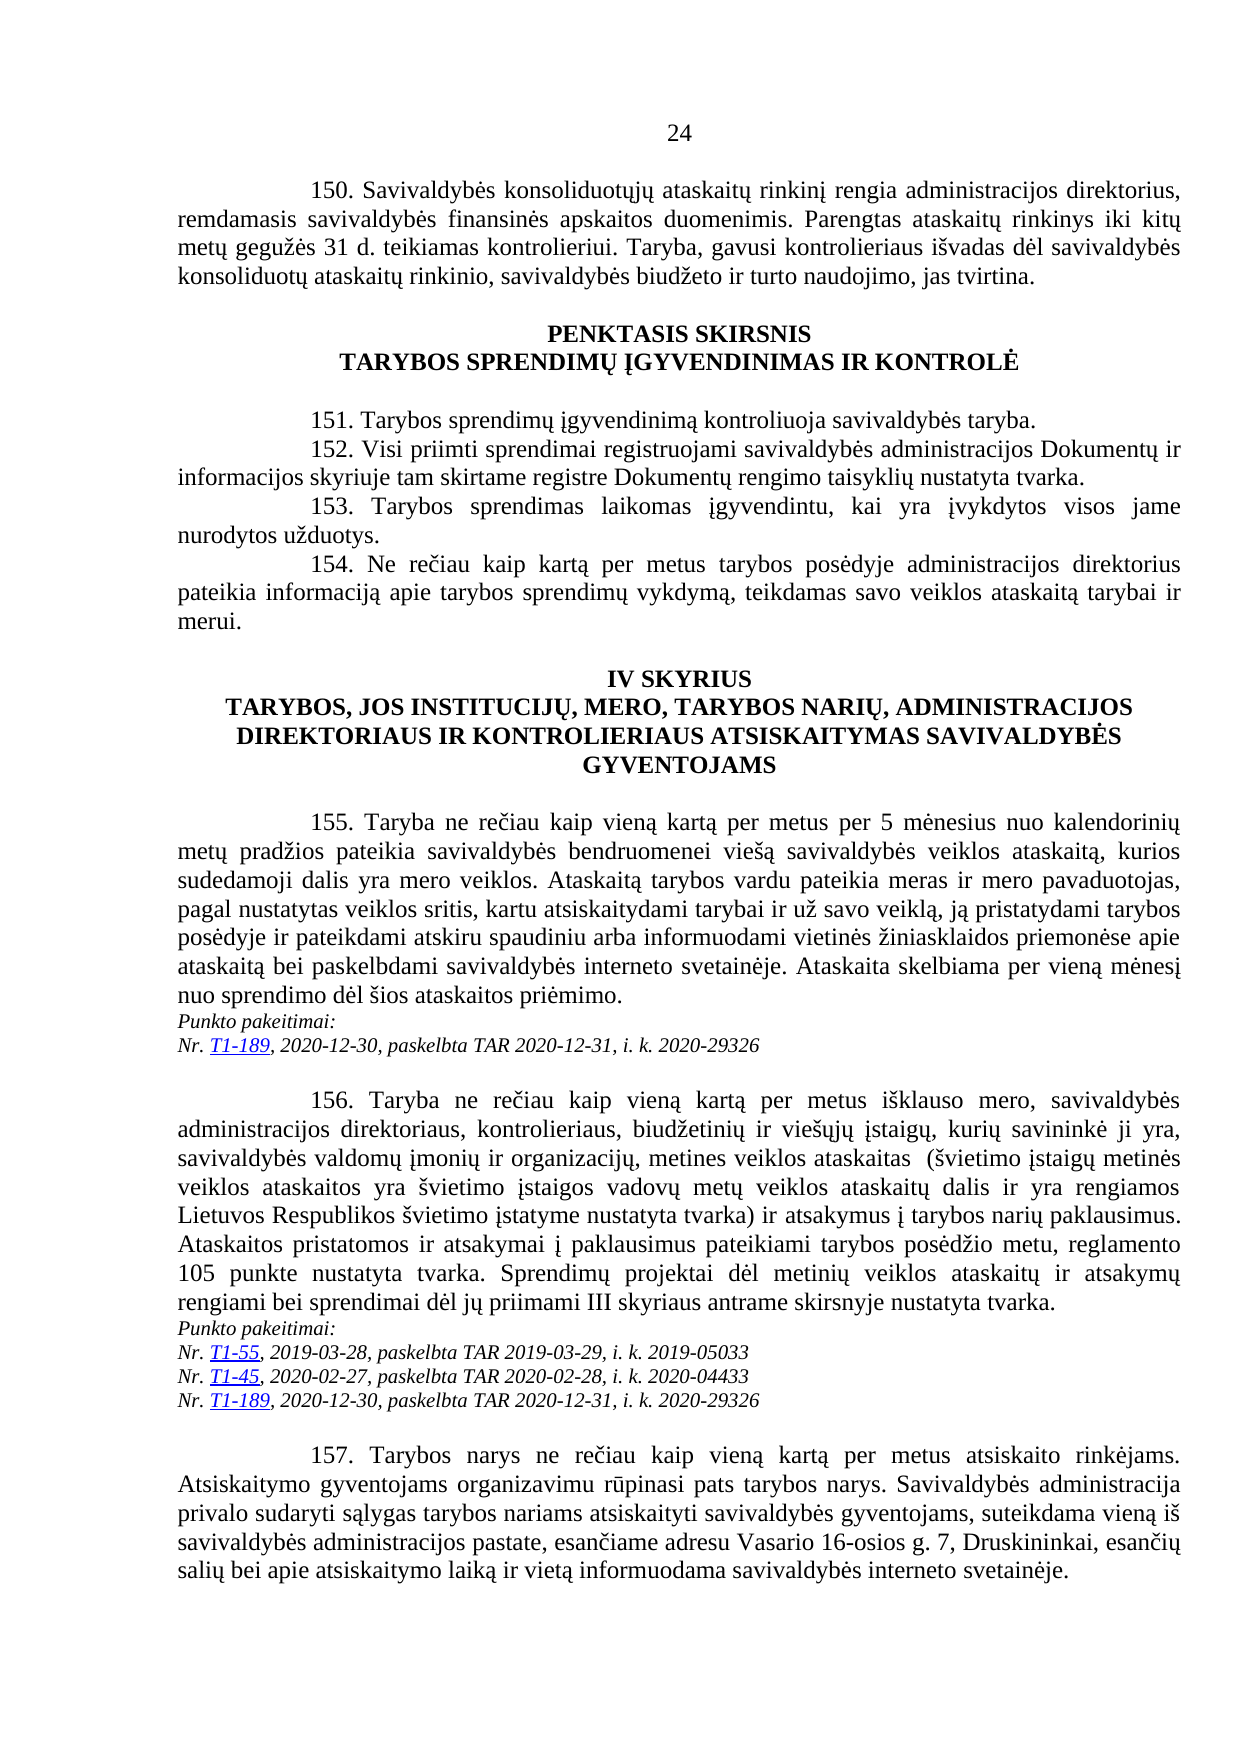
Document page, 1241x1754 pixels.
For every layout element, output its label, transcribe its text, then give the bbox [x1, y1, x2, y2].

text Nr. T1-55, 2019-03-28, paskelbta TAR 2019-03-29, i. k. 2019-05033 [177, 1339, 1181, 1364]
text 154. Ne rečiau kaip kartą per metus tarybos posėdyje administracijos direktorius pateikia informaciją apie tarybos sprendimų vykdymą, teikdamas savo veiklos ataskaitą tarybai ir merui. [177, 549, 1181, 635]
text 157. Tarybos narys ne rečiau kaip vieną kartą per metus atsiskaito rinkėjams. Atsiskaitymo gyventojams organizavimu rūpinasi pats tarybos narys. Savivaldybės administracija privalo sudaryti sąlygas tarybos nariams atsiskaityti savivaldybės gyventojams, suteikdama vieną iš savivaldybės administracijos pastate, esančiame adresu Vasario 16-osios g. 7, Druskininkai, esančių salių bei apie atsiskaitymo laiką ir vietą informuodama savivaldybės interneto svetainėje. [177, 1441, 1181, 1584]
text 155. Taryba ne rečiau kaip vieną kartą per metus per 5 mėnesius nuo kalendorinių metų pradžios pateikia savivaldybės bendruomenei viešą savivaldybės veiklos ataskaitą, kurios sudedamoji dalis yra mero veiklos. Ataskaitą tarybos vardu pateikia meras ir mero pavaduotojas, pagal nustatytas veiklos sritis, kartu atsiskaitydami tarybai ir už savo veiklą, ją pristatydami tarybos posėdyje ir pateikdami atskiru spaudiniu arba informuodami vietinės žiniasklaidos priemonėse apie ataskaitą bei paskelbdami savivaldybės interneto svetainėje. Ataskaita skelbiama per vieną mėnesį nuo sprendimo dėl šios ataskaitos priėmimo. [177, 807, 1181, 1009]
text 153. Tarybos sprendimas laikomas įgyvendintu, kai yra įvykdytos visos jame nurodytos užduotys. [177, 491, 1181, 549]
text Nr. T1-189, 2020-12-30, paskelbta TAR 2020-12-31, i. k. 2020-29326 [177, 1033, 1181, 1057]
text 151. Tarybos sprendimų įgyvendinimą kontroliuoja savivaldybės taryba. [177, 405, 1181, 434]
text PENKTASIS SKIRSNIS [177, 319, 1181, 347]
text TARYBOS, JOS INSTITUCIJŲ, MERO, TARYBOS NARIŲ, ADMINISTRACIJOS DIREKTORIAUS IR KONTROLIERIAUS ATSISKAITYMAS SAVIVALDYBĖS GYVENTOJAMS [177, 692, 1181, 779]
text IV SKYRIUS [177, 664, 1181, 692]
text Punkto pakeitimai: [177, 1009, 1181, 1033]
text Nr. T1-189, 2020-12-30, paskelbta TAR 2020-12-31, i. k. 2020-29326 [177, 1388, 1181, 1412]
text 156. Taryba ne rečiau kaip vieną kartą per metus išklauso mero, savivaldybės administracijos direktoriaus, kontrolieriaus, biudžetinių ir viešųjų įstaigų, kurių savininkė ji yra, savivaldybės valdomų įmonių ir organizacijų, metines veiklos ataskaitas (švietimo įstaigų metinės veiklos ataskaitos yra švietimo įstaigos vadovų metų veiklos ataskaitų dalis ir yra rengiamos Lietuvos Respublikos švietimo įstatyme nustatyta tvarka) ir atsakymus į tarybos narių paklausimus. Ataskaitos pristatomos ir atsakymai į paklausimus pateikiami tarybos posėdžio metu, reglamento 105 punkte nustatyta tvarka. Sprendimų projektai dėl metinių veiklos ataskaitų ir atsakymų rengiami bei sprendimai dėl jų priimami III skyriaus antrame skirsnyje nustatyta tvarka. [177, 1086, 1181, 1316]
text Nr. T1-45, 2020-02-27, paskelbta TAR 2020-02-28, i. k. 2020-04433 [177, 1364, 1181, 1388]
text 150. Savivaldybės konsoliduotųjų ataskaitų rinkinį rengia administracijos direktorius, remdamasis savivaldybės finansinės apskaitos duomenimis. Parengtas ataskaitų rinkinys iki kitų metų gegužės 31 d. teikiamas kontrolieriui. Taryba, gavusi kontrolieriaus išvadas dėl savivaldybės konsoliduotų ataskaitų rinkinio, savivaldybės biudžeto ir turto naudojimo, jas tvirtina. [177, 175, 1181, 290]
text Punkto pakeitimai: [177, 1316, 1181, 1339]
text TARYBOS SPRENDIMŲ ĮGYVENDINIMAS IR KONTROLĖ [177, 347, 1181, 376]
text 152. Visi priimti sprendimai registruojami savivaldybės administracijos Dokumentų ir informacijos skyriuje tam skirtame registre Dokumentų rengimo taisyklių nustatyta tvarka. [177, 434, 1181, 491]
